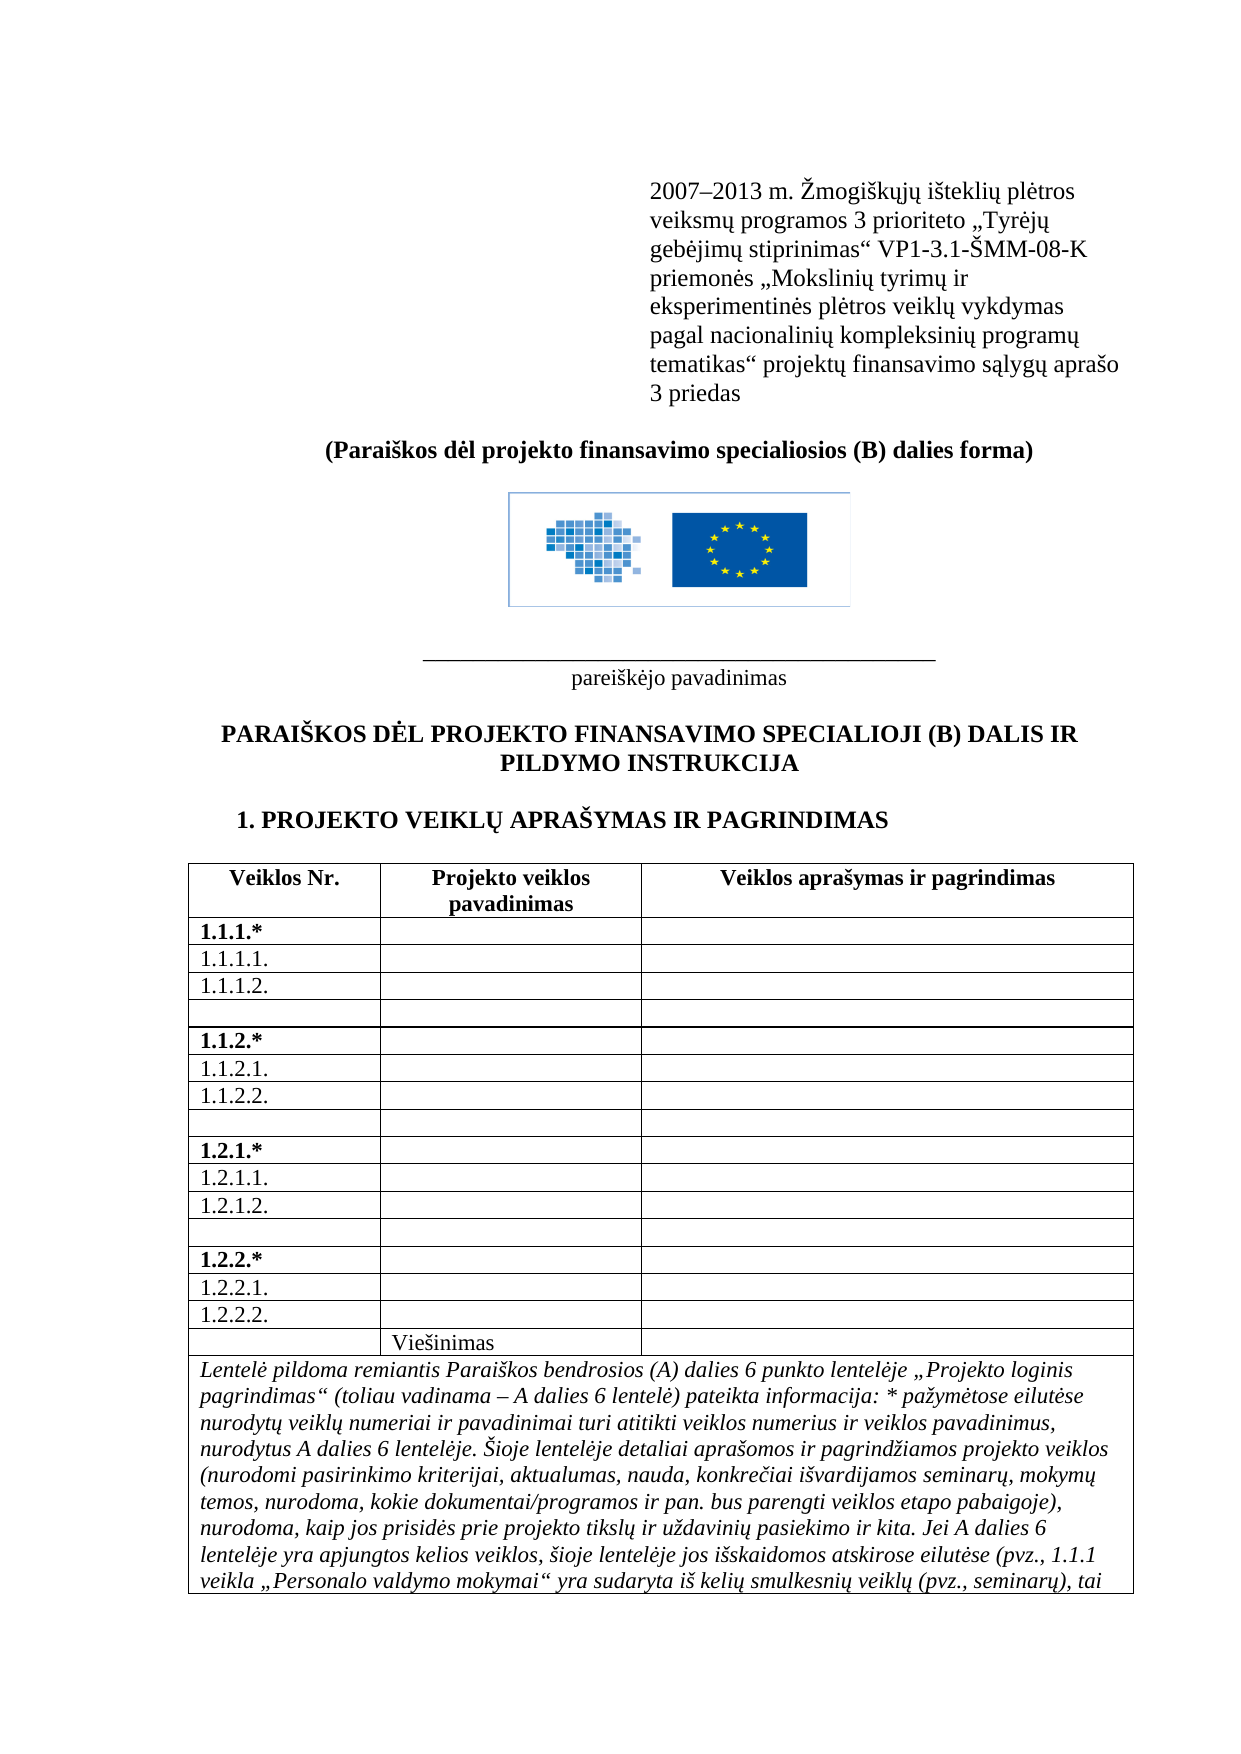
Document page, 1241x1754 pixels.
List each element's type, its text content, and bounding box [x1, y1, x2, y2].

table_cell 1.1.1.2. [189, 973, 380, 999]
text 2007–2013 m. Žmogiškųjų išteklių plėtros [649, 176, 1122, 205]
table_header Veiklos aprašymas ir pagrindimas [642, 864, 1133, 917]
table_cell [381, 1000, 641, 1026]
table_cell [642, 1028, 1133, 1054]
text pagal nacionalinių kompleksinių programų [649, 320, 1122, 349]
table_header Projekto veiklos pavadinimas [381, 864, 641, 917]
table_cell [189, 1219, 380, 1246]
table_cell 1.1.2.1. [189, 1055, 380, 1081]
table_cell Viešinimas [381, 1329, 641, 1355]
table_cell [381, 1110, 641, 1136]
text 1. PROJEKTO VEIKLŲ APRAŠYMAS IR PAGRINDIMAS [177, 806, 1122, 834]
table_cell [642, 1301, 1133, 1328]
table_cell [381, 973, 641, 999]
table_cell 1.1.2.* [189, 1028, 380, 1054]
table_header Veiklos Nr. [189, 864, 380, 917]
text gebėjimų stiprinimas“ VP1-3.1-ŠMM-08-K [649, 234, 1122, 263]
table_cell 1.1.2.2. [189, 1082, 380, 1108]
table_cell [381, 1301, 641, 1328]
text pareiškėjo pavadinimas [177, 664, 1122, 691]
text (Paraiškos dėl projekto finansavimo specialiosios (B) dalies forma) [177, 435, 1122, 464]
text eksperimentinės plėtros veiklų vykdymas [649, 291, 1122, 320]
table_cell [381, 1192, 641, 1218]
table_cell [381, 1028, 641, 1054]
table_cell 1.1.1.1. [189, 945, 380, 972]
table_cell 1.1.1.* [189, 918, 380, 944]
text veiksmų programos 3 prioriteto „Tyrėjų [649, 205, 1122, 234]
table_cell [642, 1110, 1133, 1136]
table_cell [381, 1274, 641, 1300]
table_cell [642, 1274, 1133, 1300]
text PARAIŠKOS DĖL PROJEKTO FINANSAVIMO SPECIALIOJI (B) DALIS IR PILDYMO INSTRUKCIJA [177, 719, 1122, 777]
text _________________________________________ [177, 635, 1122, 664]
table_cell [381, 1137, 641, 1163]
text priemonės „Mokslinių tyrimų ir [649, 263, 1122, 291]
table_cell [642, 973, 1133, 999]
table_cell [189, 1329, 380, 1355]
table_cell [381, 1247, 641, 1273]
table_cell [642, 1082, 1133, 1108]
table_cell [642, 1164, 1133, 1191]
table_cell [189, 1000, 380, 1026]
table_cell Lentelė pildoma remiantis Paraiškos bendrosios (A) dalies 6 punkto lentelėje „Projekto loginis pagrindimas“ (toliau vadinama – A dalies 6 lentelė) pateikta informacija: * pažymėtose eilutėse nurodytų veiklų numeriai ir pavadinimai turi atitikti veiklos numerius ir veiklos pavadinimus, nurodytus A dalies 6 lentelėje. Šioje lentelėje detaliai aprašomos ir pagrindžiamos projekto veiklos (nurodomi pasirinkimo kriterijai, aktualumas, nauda, konkrečiai išvardijamos seminarų, mokymų temos, nurodoma, kokie dokumentai/programos ir pan. bus parengti veiklos etapo pabaigoje), nurodoma, kaip jos prisidės prie projekto tikslų ir uždavinių pasiekimo ir kita. Jei A dalies 6 lentelėje yra apjungtos kelios veiklos, šioje lentelėje jos išskaidomos atskirose eilutėse (pvz., 1.1.1 veikla „Personalo valdymo mokymai“ yra sudaryta iš kelių smulkesnių veiklų (pvz., seminarų), tai [189, 1356, 1133, 1593]
table_cell 1.2.1.2. [189, 1192, 380, 1218]
text tematikas“ projektų finansavimo sąlygų aprašo [649, 349, 1122, 378]
table_cell 1.2.1.1. [189, 1164, 380, 1191]
table_cell [642, 1137, 1133, 1163]
table_cell [642, 1219, 1133, 1246]
table_cell [642, 1000, 1133, 1026]
table_cell [642, 1329, 1133, 1355]
table_cell [381, 918, 641, 944]
table_cell [642, 918, 1133, 944]
table_cell [381, 1219, 641, 1246]
table_cell [381, 1082, 641, 1108]
table_cell [642, 945, 1133, 972]
table_cell [642, 1247, 1133, 1273]
table_cell [642, 1192, 1133, 1218]
table_cell 1.2.2.* [189, 1247, 380, 1273]
table_cell [381, 1055, 641, 1081]
table_cell 1.2.2.1. [189, 1274, 380, 1300]
table_cell [381, 1164, 641, 1191]
table_cell [189, 1110, 380, 1136]
text 3 priedas [649, 378, 1122, 406]
table_cell [642, 1055, 1133, 1081]
table_cell [381, 945, 641, 972]
table_cell 1.2.1.* [189, 1137, 380, 1163]
table_cell 1.2.2.2. [189, 1301, 380, 1328]
